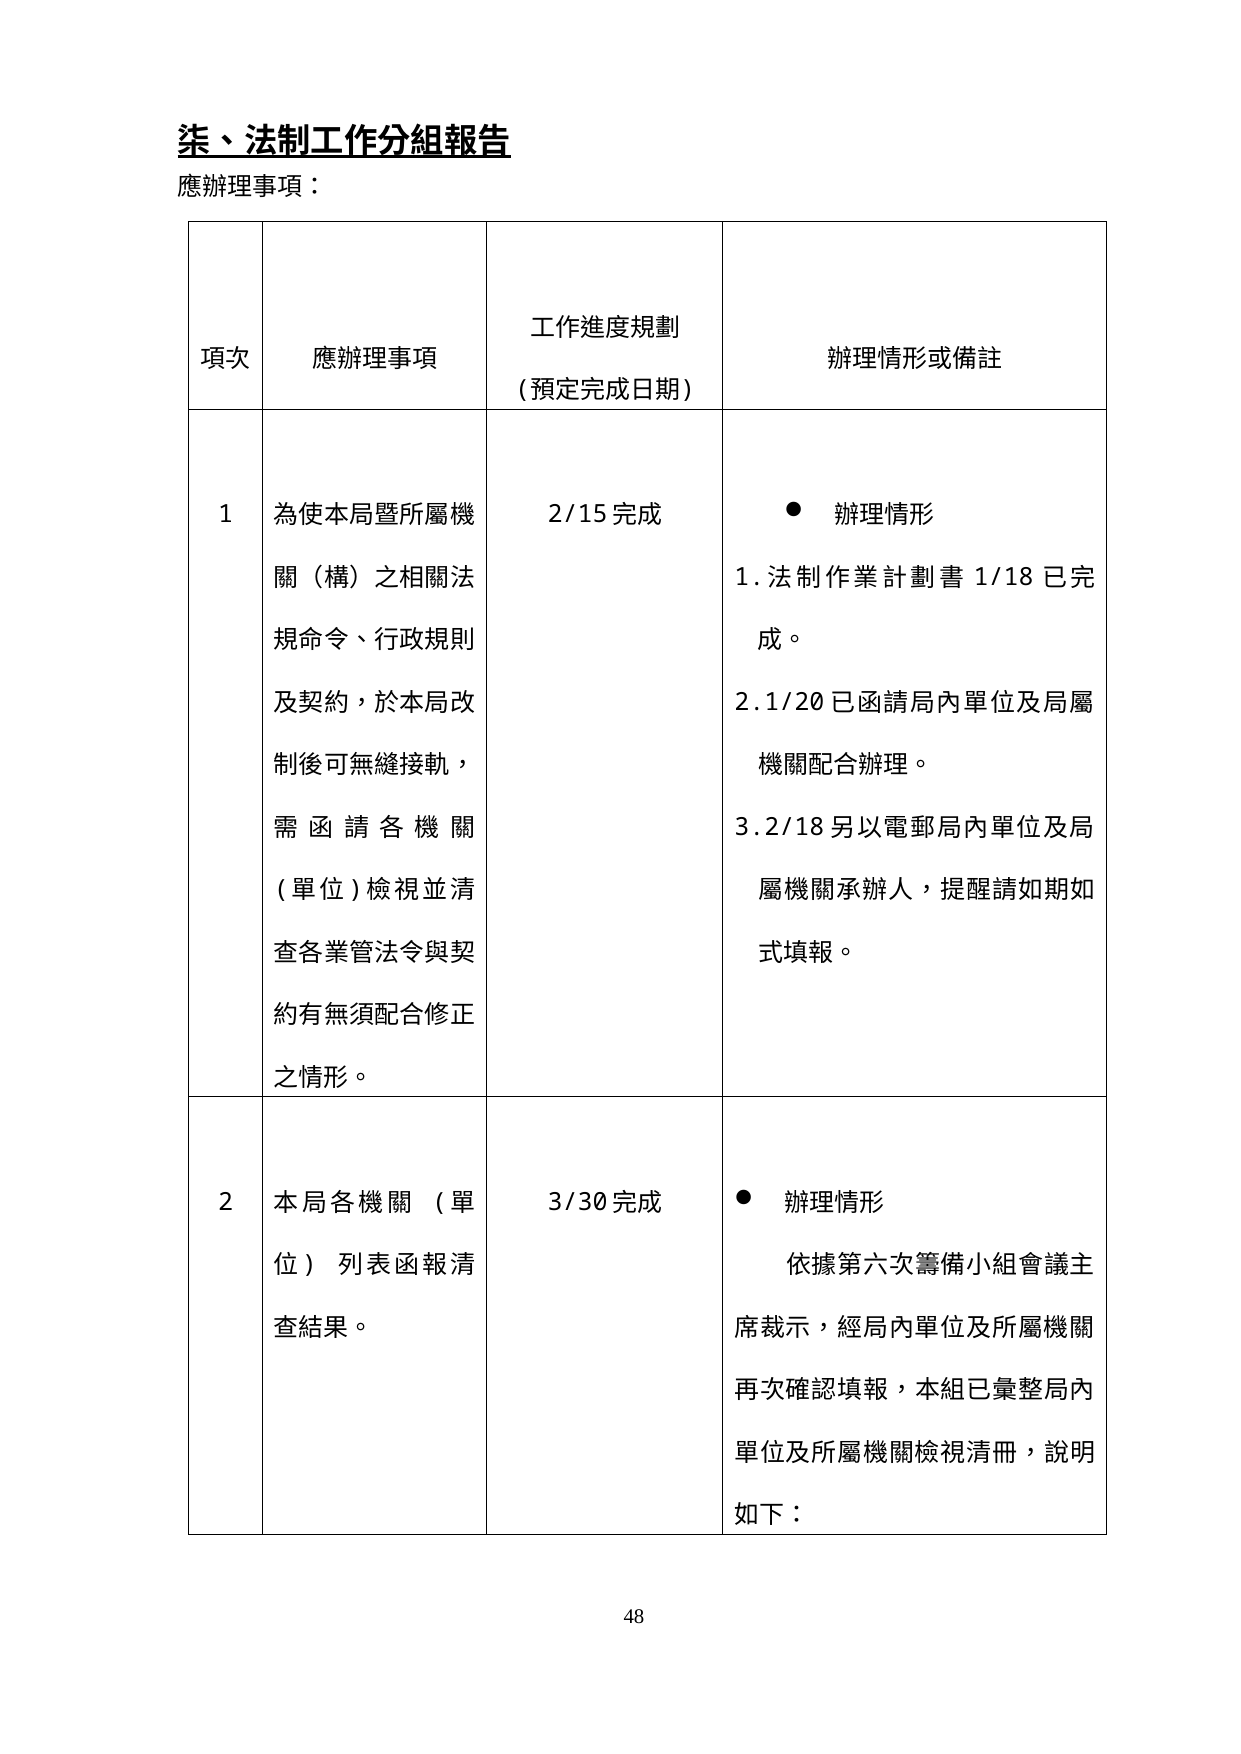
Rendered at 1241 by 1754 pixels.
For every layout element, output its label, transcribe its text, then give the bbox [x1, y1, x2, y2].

table_header 工作進度規劃 (預定完成日期) [487, 222, 722, 409]
table_cell 本局各機關 (單位) 列表函報清查結果。 [263, 1097, 486, 1534]
table_cell 為使本局暨所屬機關（構）之相關法規命令、行政規則及契約，於本局改制後可無縫接軌，需函請各機關 (單位)檢視並清查各業管法令與契約有無須配合修正之情形。 [263, 410, 486, 1096]
table_cell 1 [189, 410, 262, 1096]
text 柒、法制工作分組報告 [177, 96, 1090, 159]
table_cell 2 [189, 1097, 262, 1534]
table_cell 辦理情形 依據第六次籌備小組會議主席裁示，經局內單位及所屬機關再次確認填報，本組已彙整局內單位及所屬機關檢視清冊，說明如下： [723, 1097, 1106, 1534]
table_header 項次 [189, 222, 262, 409]
table_cell 3/30完成 [487, 1097, 722, 1534]
text 應辦理事項： [177, 166, 1090, 202]
table_cell 辦理情形 1.法制作業計劃書1/18已完成。 2.1/20已函請局內單位及局屬機關配合辦理。 3.2/18另以電郵局內單位及局屬機關承辦人，提醒請如期如式填報。 [723, 410, 1106, 1096]
table_cell 2/15完成 [487, 410, 722, 1096]
table_header 應辦理事項 [263, 222, 486, 409]
table_header 辦理情形或備註 [723, 222, 1106, 409]
